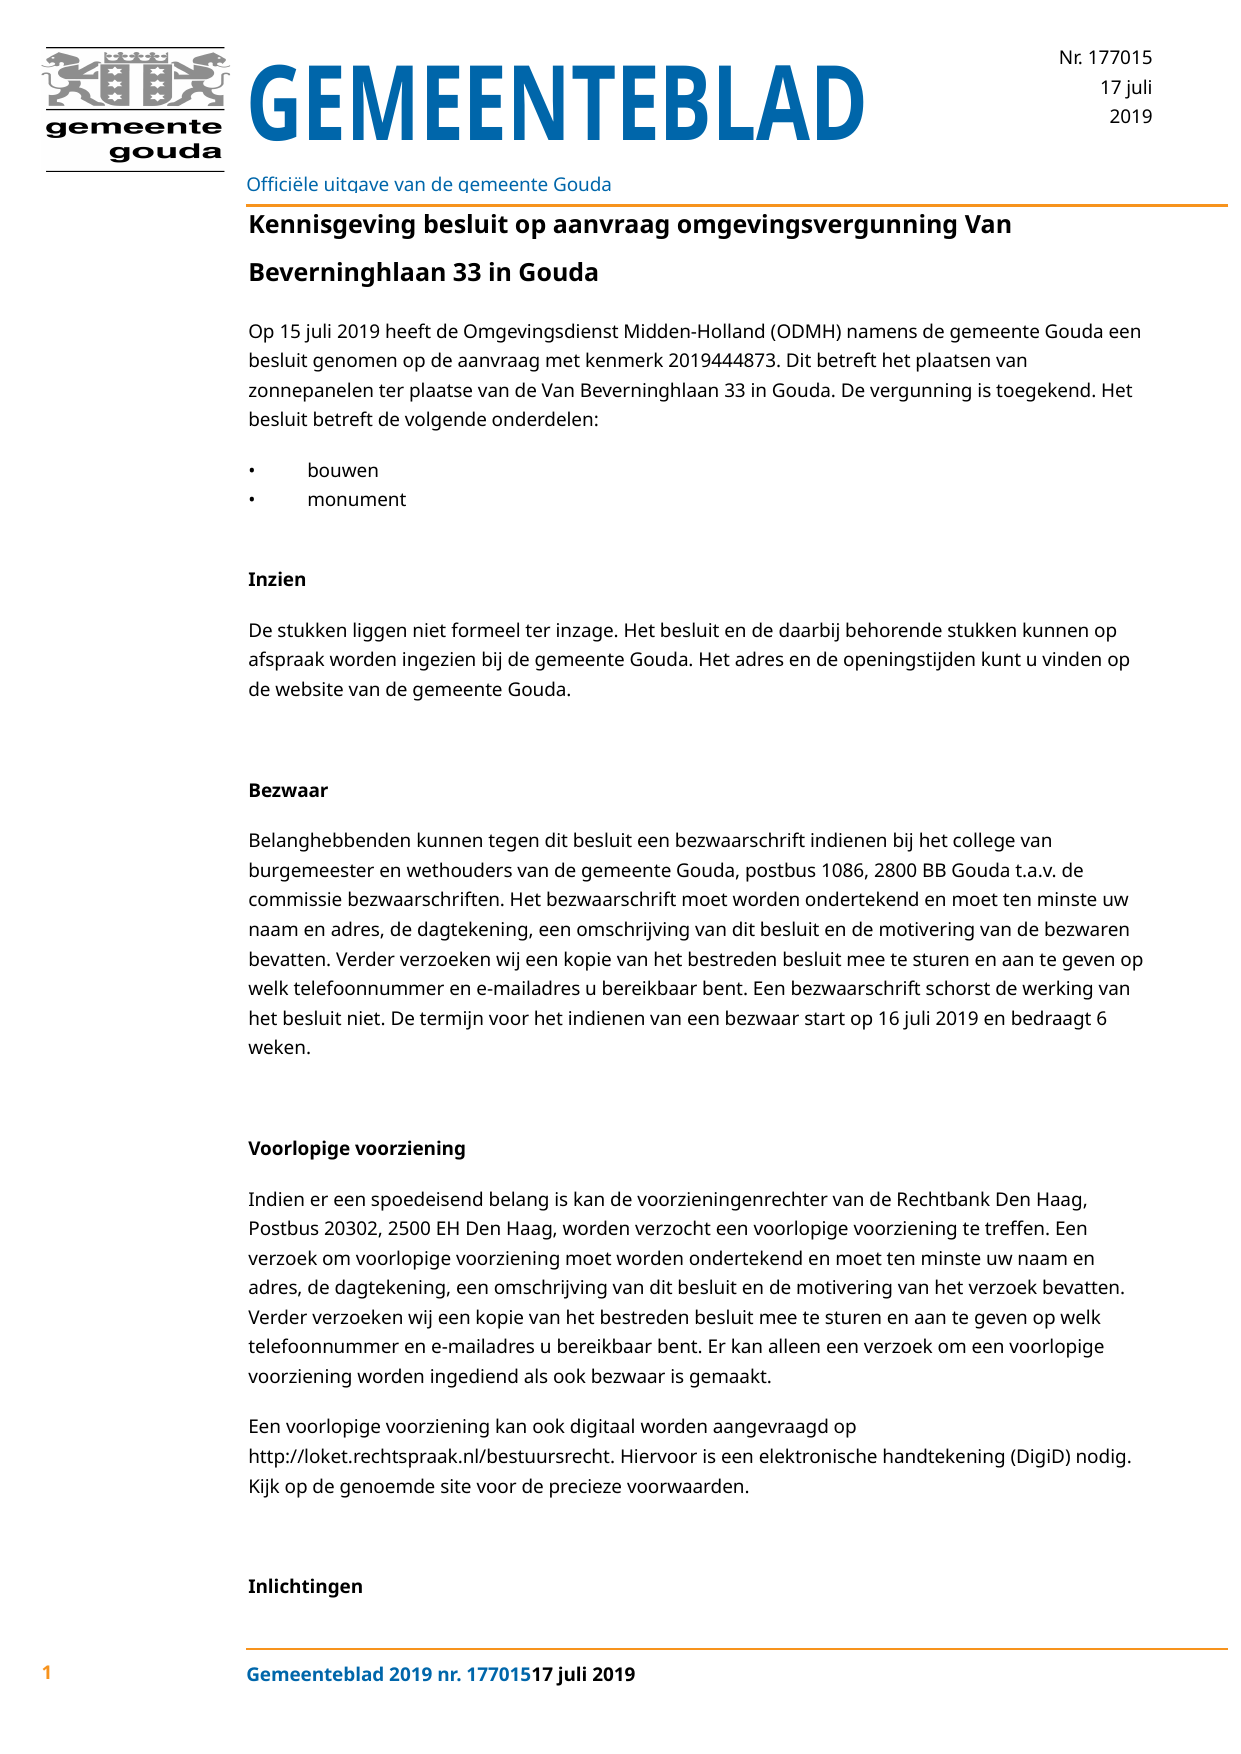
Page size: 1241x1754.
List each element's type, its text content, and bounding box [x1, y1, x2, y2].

text Een voorlopige voorziening kan ook digitaal worden aangevraagd op http://loket.rechtspraak.nl/bestuursrecht. Hiervoor is een elektronische handtekening (DigiD) nodig. Kijk op de genoemde site voor de precieze voorwaarden. [248, 1414, 1152, 1499]
picture [41, 47, 231, 172]
text Belanghebbenden kunnen tegen dit besluit een bezwaarschrift indienen bij het college van burgemeester en wethouders van de gemeente Gouda, postbus 1086, 2800 BB Gouda t.a.v. de commissie bezwaarschriften. Het bezwaarschrift moet worden ondertekend en moet ten minste uw naam en adres, de dagtekening, een omschrijving van dit besluit en de motivering van de bezwaren bevatten. Verder verzoeken wij een kopie van het bestreden besluit mee te sturen en aan te geven op welk telefoonnummer en e-mailadres u bereikbaar bent. Een bezwaarschrift schorst de werking van het besluit niet. De termijn voor het indienen van een bezwaar start op 16 juli 2019 en bedraagt 6 weken. [248, 827, 1152, 1060]
text Op 15 juli 2019 heeft de Omgevingsdienst Midden-Holland (ODMH) namens de gemeente Gouda een besluit genomen op de aanvraag met kenmerk 2019444873. Dit betreft het plaatsen van zonnepanelen ter plaatse van de Van Beverninghlaan 33 in Gouda. De vergunning is toegekend. Het besluit betreft de volgende onderdelen: [248, 318, 1152, 432]
text Inlichtingen [248, 1574, 1152, 1599]
list monument [248, 487, 1152, 512]
list bouwen [248, 457, 1152, 483]
text Voorlopige voorziening [248, 1135, 1152, 1161]
text De stukken liggen niet formeel ter inzage. Het besluit en de daarbij behorende stukken kunnen op afspraak worden ingezien bij de gemeente Gouda. Het adres en de openingstijden kunt u vinden op de website van de gemeente Gouda. [248, 617, 1152, 702]
text Kennisgeving besluit op aanvraag omgevingsvergunning Van Beverninghlaan 33 in Gouda [248, 207, 1152, 288]
text Inzien [248, 567, 1152, 592]
text Bezwaar [248, 777, 1152, 803]
text Indien er een spoedeisend belang is kan de voorzieningenrechter van de Rechtbank Den Haag, Postbus 20302, 2500 EH Den Haag, worden verzocht een voorlopige voorziening te treffen. Een verzoek om voorlopige voorziening moet worden ondertekend en moet ten minste uw naam en adres, de dagtekening, een omschrijving van dit besluit en de motivering van het verzoek bevatten. Verder verzoeken wij een kopie van het bestreden besluit mee te sturen en aan te geven op welk telefoonnummer en e-mailadres u bereikbaar bent. Er kan alleen een verzoek om een voorlopige voorziening worden ingediend als ook bezwaar is gemaakt. [248, 1186, 1152, 1389]
